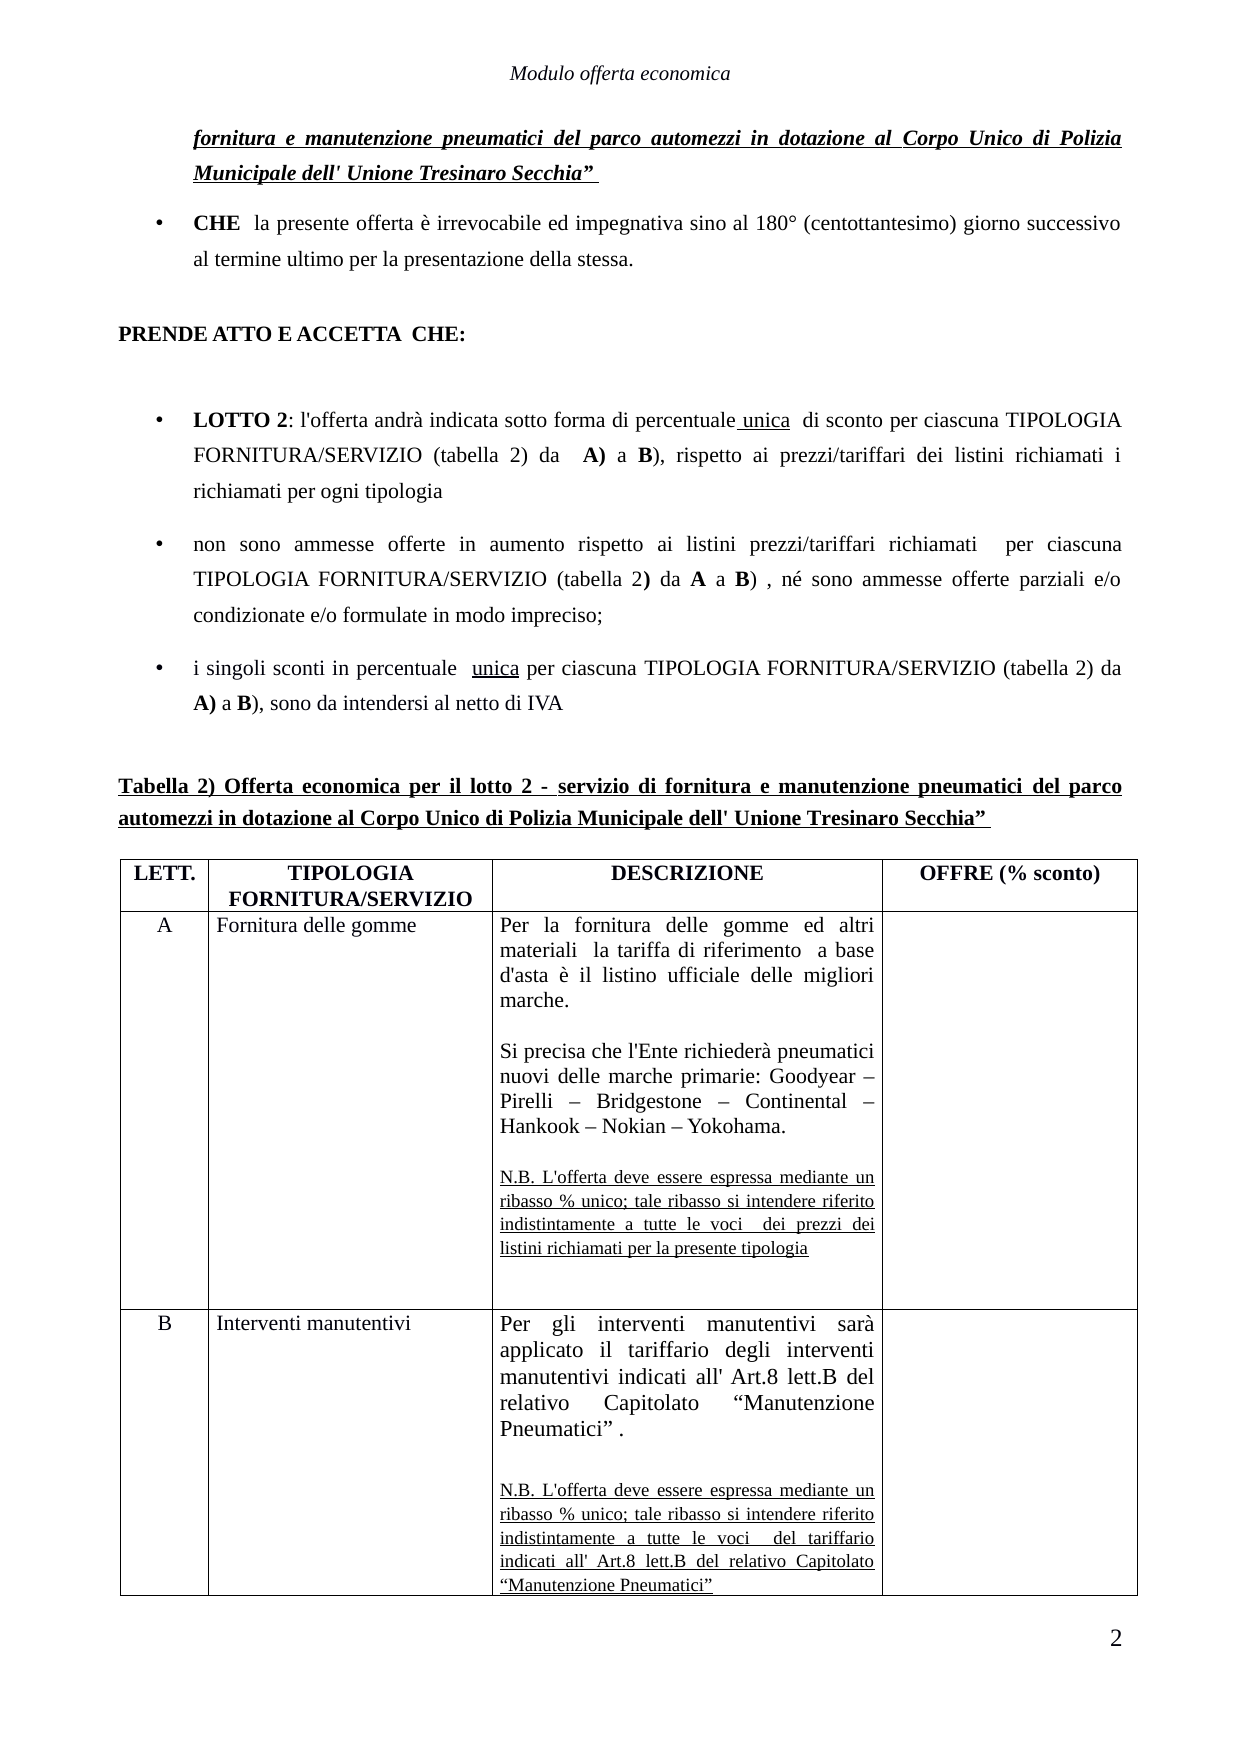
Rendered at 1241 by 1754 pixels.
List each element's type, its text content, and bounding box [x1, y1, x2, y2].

table_cell Per gli interventi manutentivi sarà applicato il tariffario degli interventi manutentivi indicati all' Art.8 lett.B del relativo Capitolato “Manutenzione Pneumatici” . N.B. L'offerta deve essere espressa mediante un ribasso % unico; tale ribasso si intendere riferito indistintamente a tutte le voci del tariffario indicati all' Art.8 lett.B del relativo Capitolato “Manutenzione Pneumatici” [493, 1310, 882, 1595]
table_cell Per la fornitura delle gomme ed altri materiali la tariffa di riferimento a base d'asta è il listino ufficiale delle migliori marche. Si precisa che l'Ente richiederà pneumatici nuovi delle marche primarie: Goodyear – Pirelli – Bridgestone – Continental – Hankook – Nokian – Yokohama. N.B. L'offerta deve essere espressa mediante un ribasso % unico; tale ribasso si intendere riferito indistintamente a tutte le voci dei prezzi dei listini richiamati per la presente tipologia [493, 912, 882, 1309]
table_cell B [121, 1310, 208, 1595]
table_cell Fornitura delle gomme [209, 912, 492, 1309]
list fornitura e manutenzione pneumatici DEL PARCO AUTOMEZZI IN DOTAZIONE AL Corpo Unico di Polizia Municipale dell' Unione Tresinaro Secchia” [156, 115, 1122, 186]
table_header OFFRE (% sconto) [883, 860, 1137, 911]
list LOTTO 2: l'offerta andrà indicata sotto forma di percentuale unica di sconto per ciascuna TIPOLOGIA FORNITURA/SERVIZIO (tabella 2) da A) a B), rispetto ai prezzi/tariffari dei listini richiamati i richiamati per ogni tipologia [156, 397, 1122, 503]
table_header DESCRIZIONE [493, 860, 882, 911]
text PRENDE ATTO E ACCETTA CHE: [118, 321, 1122, 346]
list CHE la presente offerta è irrevocabile ed impegnativa sino al 180° (centottantesimo) giorno successivo al termine ultimo per la presentazione della stessa. [156, 200, 1122, 271]
text AUTOMEZZI IN DOTAZIONE AL Corpo Unico di Polizia Municipale dell' Unione Tresinaro Secchia” [118, 796, 1122, 831]
table_header LETT. [121, 860, 208, 911]
table_header TIPOLOGIA FORNITURA/SERVIZIO [209, 860, 492, 911]
table_cell A [121, 912, 208, 1309]
table_cell Interventi manutentivi [209, 1310, 492, 1595]
table_cell [883, 1310, 1137, 1595]
text Tabella 2) Offerta economica per il lotto 2 - Servizio di fornitura e manutenzione pneumatici DEL PARCO [118, 766, 1122, 795]
table_cell [883, 912, 1137, 1309]
list i singoli sconti in percentuale unica per ciascuna TIPOLOGIA FORNITURA/SERVIZIO (tabella 2) da A) a B), sono da intendersi al netto di IVA [156, 644, 1122, 715]
list non sono ammesse offerte in aumento rispetto ai listini prezzi/tariffari richiamati per ciascuna TIPOLOGIA FORNITURA/SERVIZIO (tabella 2) da A a B) , né sono ammesse offerte parziali e/o condizionate e/o formulate in modo impreciso; [156, 521, 1122, 627]
